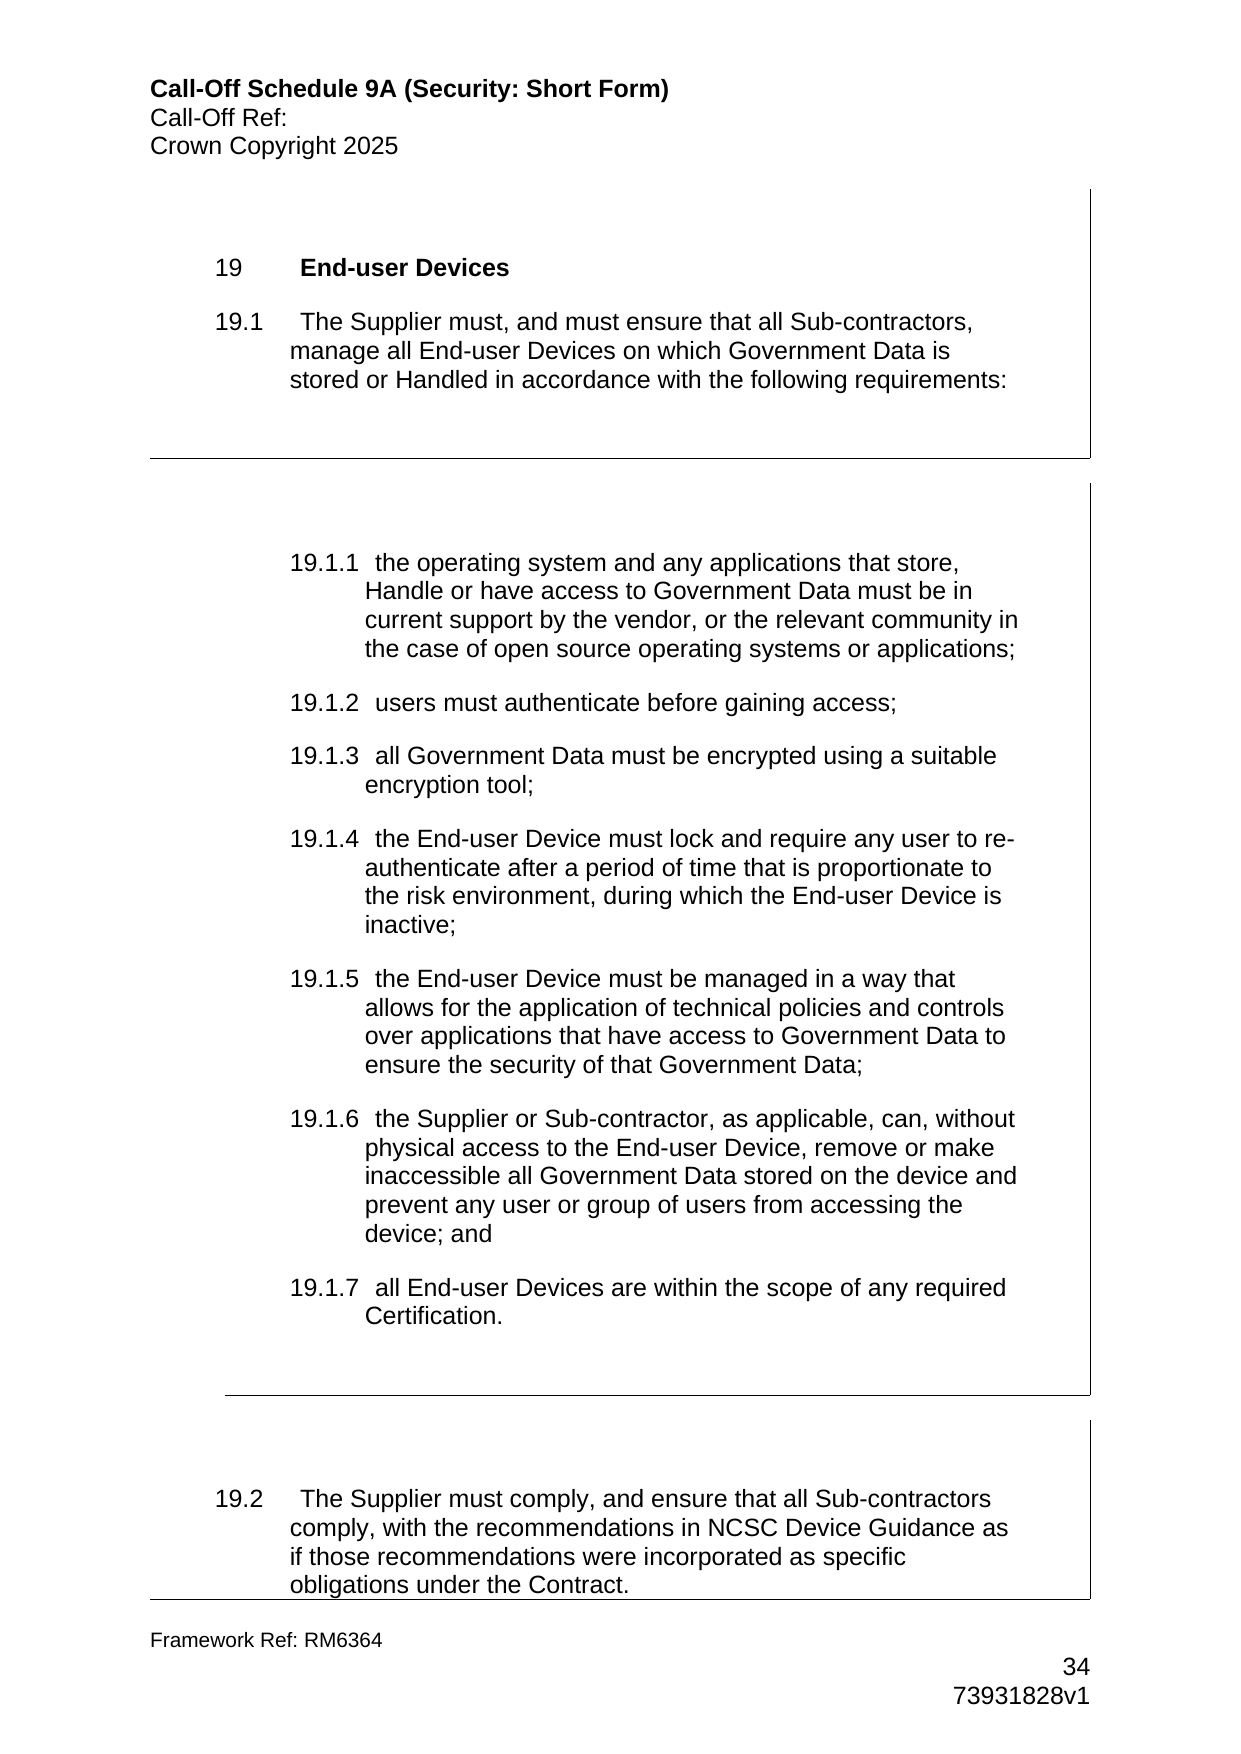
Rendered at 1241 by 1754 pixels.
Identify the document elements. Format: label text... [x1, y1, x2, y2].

subtitle the Supplier or Sub-contractor, as applicable, can, without physical access to the End-user Device, remove or make inaccessible all Government Data stored on the device and prevent any user or group of users from accessing the device; and [225, 1039, 1090, 1208]
subtitle End-user Devices [150, 189, 1090, 243]
subtitle the End-user Device must lock and require any user to re-authenticate after a period of time that is proportionate to the risk environment, during which the End-user Device is inactive; [225, 759, 1090, 899]
subtitle all End-user Devices are within the scope of any required Certification. [225, 1208, 1090, 1395]
subtitle The Supplier must comply, and ensure that all Sub-contractors comply, with the recommendations in NCSC Device Guidance as if those recommendations were incorporated as specific obligations under the Contract. [150, 1420, 1090, 1599]
subtitle the operating system and any applications that store, Handle or have access to Government Data must be in current support by the vendor, or the relevant community in the case of open source operating systems or applications; [225, 483, 1090, 623]
subtitle users must authenticate before gaining access; [225, 623, 1090, 677]
subtitle the End-user Device must be managed in a way that allows for the application of technical policies and controls over applications that have access to Government Data to ensure the security of that Government Data; [225, 899, 1090, 1039]
subtitle all Government Data must be encrypted using a suitable encryption tool; [225, 677, 1090, 759]
subtitle The Supplier must, and must ensure that all Sub-contractors, manage all End-user Devices on which Government Data is stored or Handled in accordance with the following requirements: [150, 243, 1090, 458]
